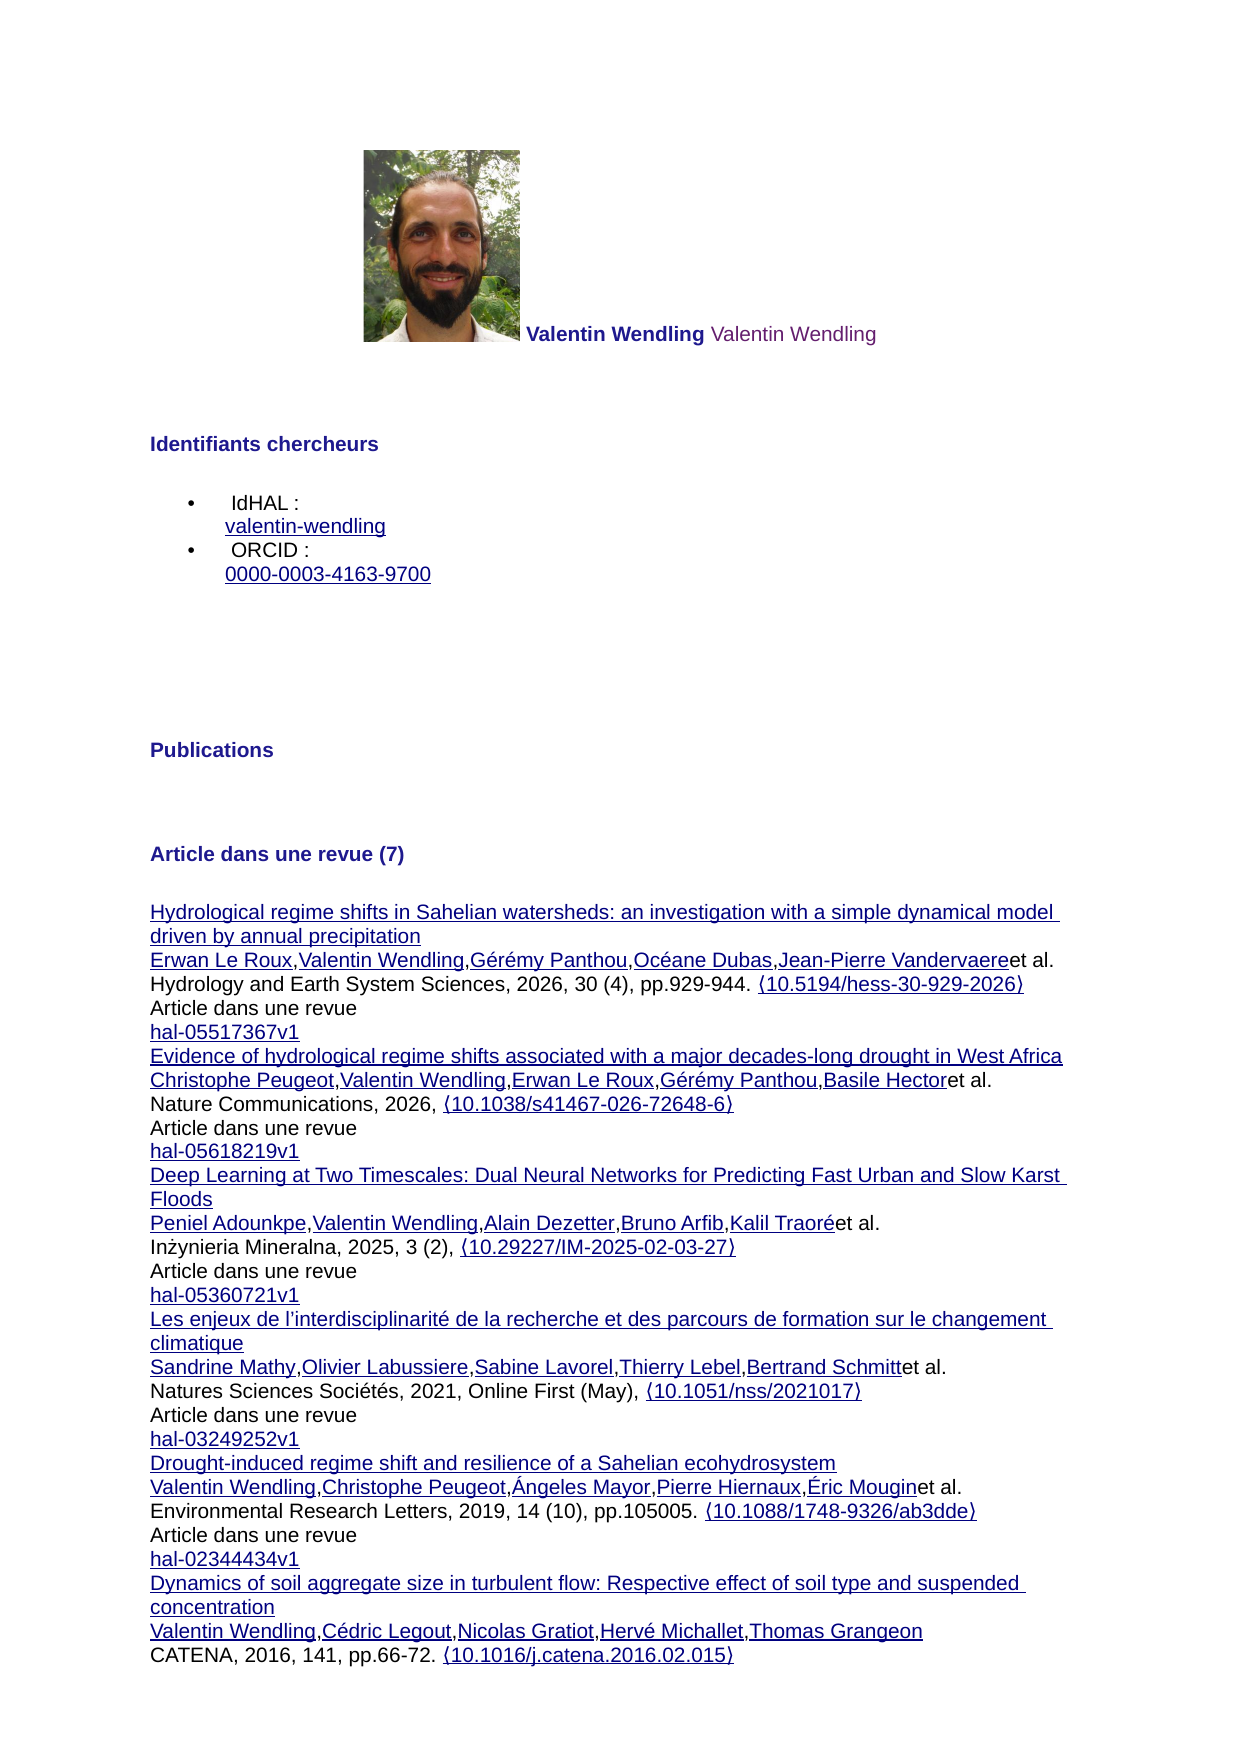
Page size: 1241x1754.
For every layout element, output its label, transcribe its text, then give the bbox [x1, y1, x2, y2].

table_cell Les enjeux de l’interdisciplinarité de la recherche et des parcours de formation sur le changement climatique Sandrine Mathy,Olivier Labussiere,Sabine Lavorel,Thierry Lebel,Bertrand Schmittet al. Natures Sciences Sociétés, 2021, Online First (May), ⟨10.1051/nss/2021017⟩ Article dans une revue hal-03249252v1 [150, 1307, 1090, 1451]
list valentin-wendling [187, 514, 1090, 538]
list ORCID : [187, 538, 1090, 562]
picture [363, 150, 520, 342]
table_cell Drought-induced regime shift and resilience of a Sahelian ecohydrosystem Valentin Wendling,Christophe Peugeot,Ángeles Mayor,Pierre Hiernaux,Éric Mouginet al. Environmental Research Letters, 2019, 14 (10), pp.105005. ⟨10.1088/1748-9326/ab3dde⟩ Article dans une revue hal-02344434v1 [150, 1451, 1090, 1571]
table_cell Deep Learning at Two Timescales: Dual Neural Networks for Predicting Fast Urban and Slow Karst Floods Peniel Adounkpe,Valentin Wendling,Alain Dezetter,Bruno Arfib,Kalil Traoréet al. Inżynieria Mineralna, 2025, 3 (2), ⟨10.29227/IM-2025-02-03-27⟩ Article dans une revue hal-05360721v1 [150, 1163, 1090, 1307]
list 0000-0003-4163-9700 [187, 562, 1090, 586]
table_header Hydrological regime shifts in Sahelian watersheds: an investigation with a simple dynamical model driven by annual precipitation Erwan Le Roux,Valentin Wendling,Gérémy Panthou,Océane Dubas,Jean-Pierre Vandervaereet al. Hydrology and Earth System Sciences, 2026, 30 (4), pp.929-944. ⟨10.5194/hess-30-929-2026⟩ Article dans une revue hal-05517367v1 [150, 900, 1090, 1043]
subtitle Article dans une revue (7) [150, 841, 1090, 865]
table_cell Dynamics of soil aggregate size in turbulent flow: Respective effect of soil type and suspended concentration Valentin Wendling,Cédric Legout,Nicolas Gratiot,Hervé Michallet,Thomas Grangeon CATENA, 2016, 141, pp.66-72. ⟨10.1016/j.catena.2016.02.015⟩ [150, 1571, 1090, 1666]
table_cell Evidence of hydrological regime shifts associated with a major decades-long drought in West Africa Christophe Peugeot,Valentin Wendling,Erwan Le Roux,Gérémy Panthou,Basile Hectoret al. Nature Communications, 2026, ⟨10.1038/s41467-026-72648-6⟩ Article dans une revue hal-05618219v1 [150, 1044, 1090, 1163]
subtitle Identifiants chercheurs [150, 432, 1090, 456]
list IdHAL : [187, 490, 1090, 514]
subtitle Publications [150, 738, 1090, 762]
subtitle Valentin Wendling Valentin Wendling [150, 150, 1090, 346]
